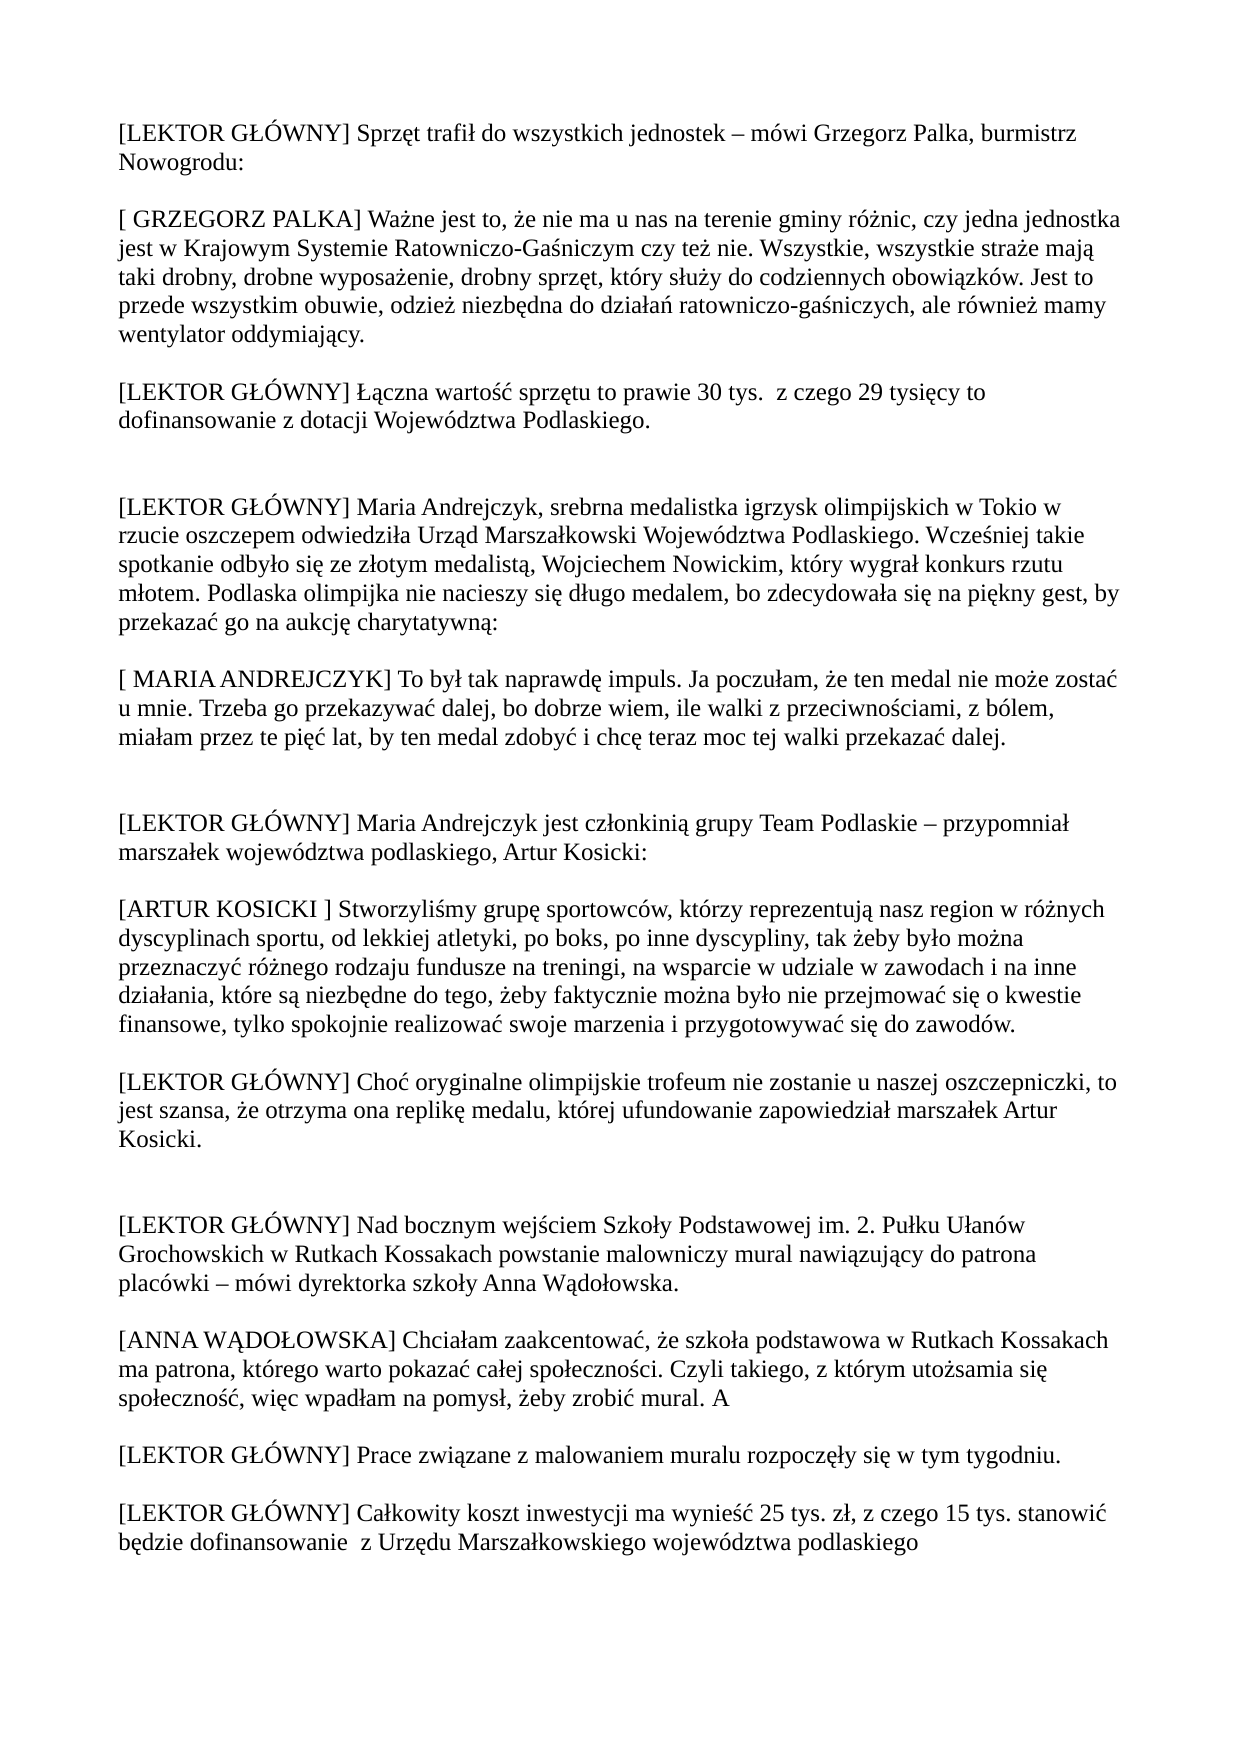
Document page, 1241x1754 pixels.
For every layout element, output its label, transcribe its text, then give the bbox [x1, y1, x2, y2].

text [LEKTOR GŁÓWNY] Maria Andrejczyk jest członkinią grupy Team Podlaskie – przypomniał marszałek województwa podlaskiego, Artur Kosicki: [118, 808, 1122, 866]
text [LEKTOR GŁÓWNY] Prace związane z malowaniem muralu rozpoczęły się w tym tygodniu. [118, 1441, 1122, 1469]
text [ GRZEGORZ PALKA] Ważne jest to, że nie ma u nas na terenie gminy różnic, czy jedna jednostka jest w Krajowym Systemie Ratowniczo-Gaśniczym czy też nie. Wszystkie, wszystkie straże mają taki drobny, drobne wyposażenie, drobny sprzęt, który służy do codziennych obowiązków. Jest to przede wszystkim obuwie, odzież niezbędna do działań ratowniczo-gaśniczych, ale również mamy wentylator oddymiający. [118, 204, 1122, 348]
text [LEKTOR GŁÓWNY] Łączna wartość sprzętu to prawie 30 tys. z czego 29 tysięcy to dofinansowanie z dotacji Województwa Podlaskiego. [118, 377, 1122, 434]
text [ MARIA ANDREJCZYK] To był tak naprawdę impuls. Ja poczułam, że ten medal nie może zostać u mnie. Trzeba go przekazywać dalej, bo dobrze wiem, ile walki z przeciwnościami, z bólem, miałam przez te pięć lat, by ten medal zdobyć i chcę teraz moc tej walki przekazać dalej. [118, 664, 1122, 751]
text [ANNA WĄDOŁOWSKA] Chciałam zaakcentować, że szkoła podstawowa w Rutkach Kossakach ma patrona, którego warto pokazać całej społeczności. Czyli takiego, z którym utożsamia się społeczność, więc wpadłam na pomysł, żeby zrobić mural. A [118, 1326, 1122, 1412]
text [LEKTOR GŁÓWNY] Maria Andrejczyk, srebrna medalistka igrzysk olimpijskich w Tokio w rzucie oszczepem odwiedziła Urząd Marszałkowski Województwa Podlaskiego. Wcześniej takie spotkanie odbyło się ze złotym medalistą, Wojciechem Nowickim, który wygrał konkurs rzutu młotem. Podlaska olimpijka nie nacieszy się długo medalem, bo zdecydowała się na piękny gest, by przekazać go na aukcję charytatywną: [118, 492, 1122, 636]
text [LEKTOR GŁÓWNY] Choć oryginalne olimpijskie trofeum nie zostanie u naszej oszczepniczki, to jest szansa, że otrzyma ona replikę medalu, której ufundowanie zapowiedział marszałek Artur Kosicki. [118, 1067, 1122, 1153]
text [ARTUR KOSICKI ] Stworzyliśmy grupę sportowców, którzy reprezentują nasz region w różnych dyscyplinach sportu, od lekkiej atletyki, po boks, po inne dyscypliny, tak żeby było można przeznaczyć różnego rodzaju fundusze na treningi, na wsparcie w udziale w zawodach i na inne działania, które są niezbędne do tego, żeby faktycznie można było nie przejmować się o kwestie finansowe, tylko spokojnie realizować swoje marzenia i przygotowywać się do zawodów. [118, 894, 1122, 1038]
text [LEKTOR GŁÓWNY] Nad bocznym wejściem Szkoły Podstawowej im. 2. Pułku Ułanów Grochowskich w Rutkach Kossakach powstanie malowniczy mural nawiązujący do patrona placówki – mówi dyrektorka szkoły Anna Wądołowska. [118, 1211, 1122, 1297]
text [LEKTOR GŁÓWNY] Sprzęt trafił do wszystkich jednostek – mówi Grzegorz Palka, burmistrz Nowogrodu: [118, 118, 1122, 176]
text [LEKTOR GŁÓWNY] Całkowity koszt inwestycji ma wynieść 25 tys. zł, z czego 15 tys. stanowić będzie dofinansowanie z Urzędu Marszałkowskiego województwa podlaskiego [118, 1498, 1122, 1556]
